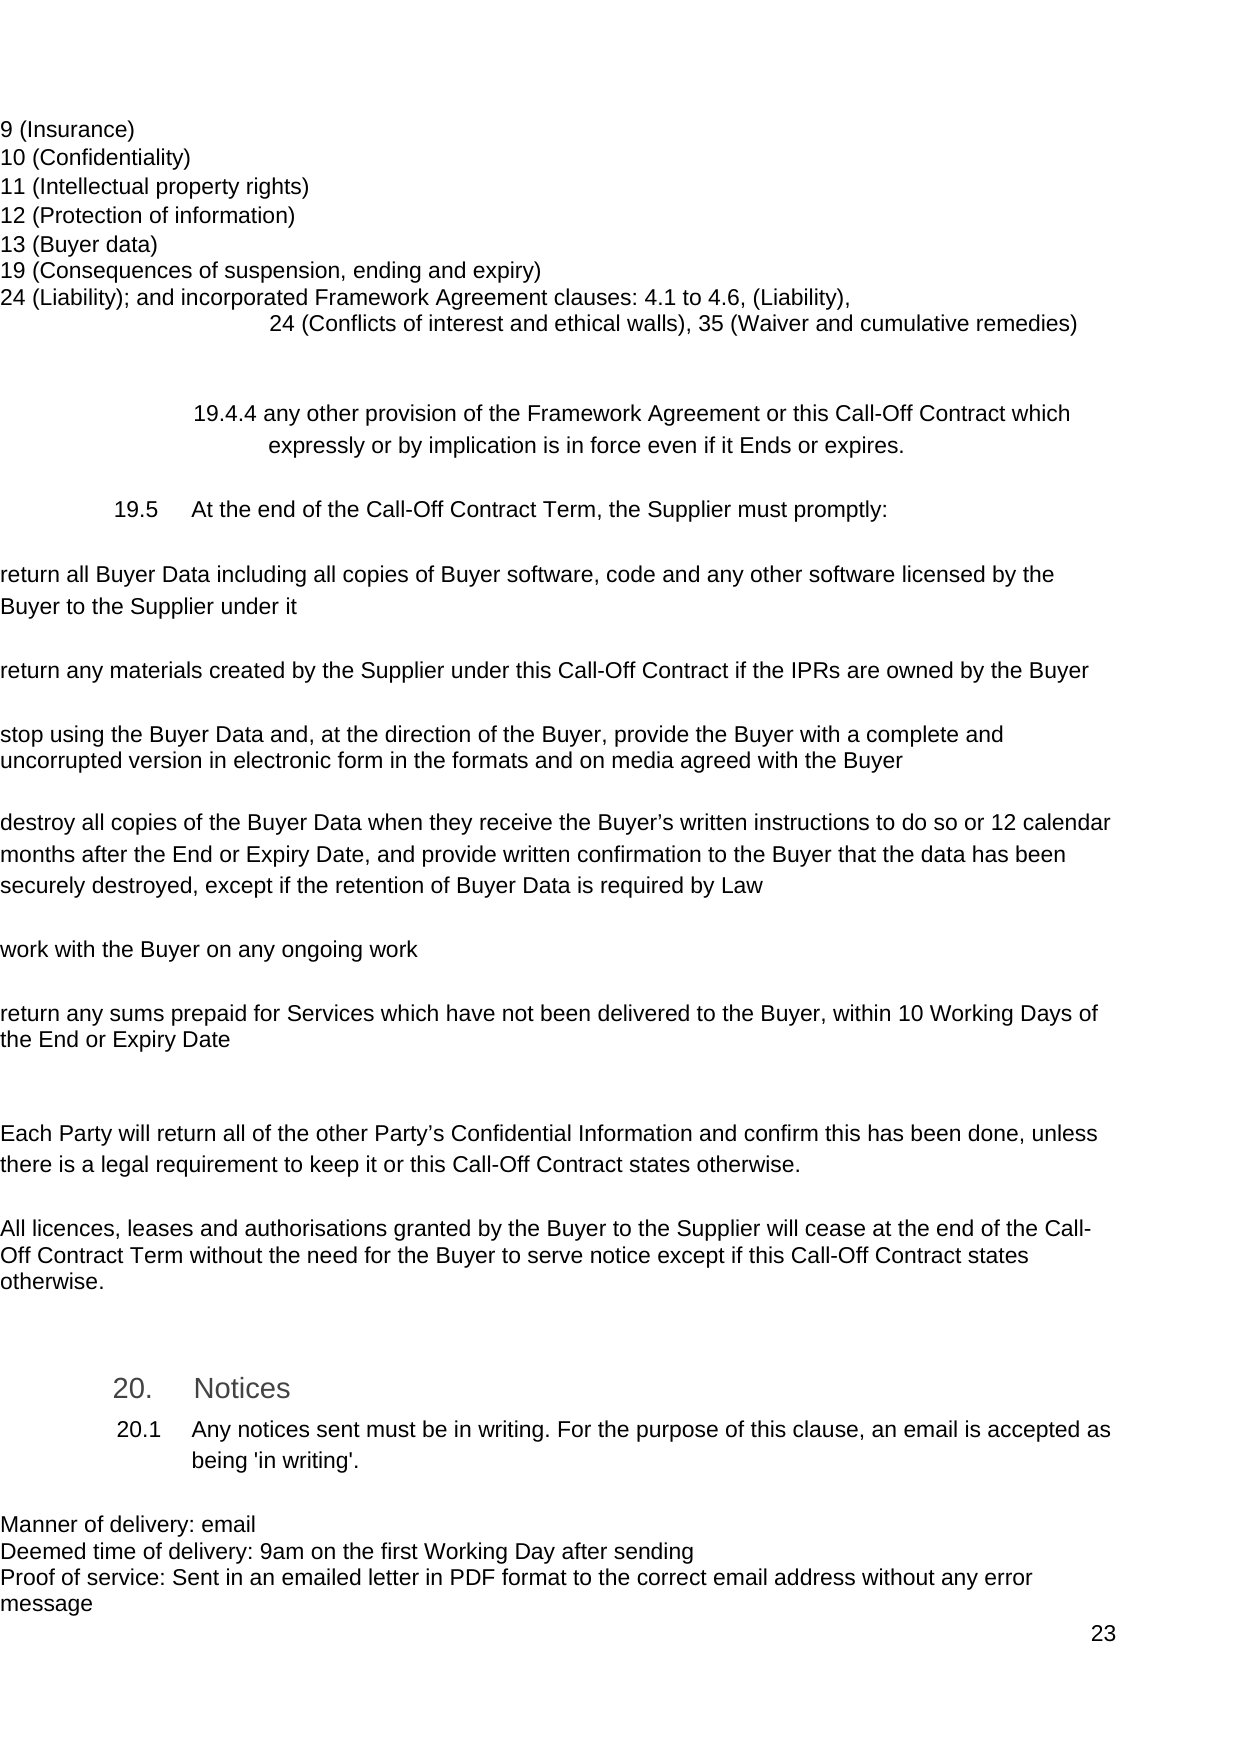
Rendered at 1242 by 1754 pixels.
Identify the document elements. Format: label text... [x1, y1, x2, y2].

list Proof of service: Sent in an emailed letter in PDF format to the correct email address without any error message [0, 1564, 1121, 1617]
text 20.1 Any notices sent must be in writing. For the purpose of this clause, an email is accepted as being 'in writing'. [116, 1416, 1121, 1474]
list 19 (Consequences of suspension, ending and expiry) [0, 257, 1121, 283]
list return any sums prepaid for Services which have not been delivered to the Buyer, within 10 Working Days of the End or Expiry Date [0, 1000, 1121, 1053]
list 10 (Confidentiality) [0, 144, 1121, 171]
list return any materials created by the Supplier under this Call-Off Contract if the IPRs are owned by the Buyer [0, 657, 1121, 683]
list stop using the Buyer Data and, at the direction of the Buyer, provide the Buyer with a complete and uncorrupted version in electronic form in the formats and on media agreed with the Buyer [0, 721, 1121, 773]
text 19.5 At the end of the Call-Off Contract Term, the Supplier must promptly: [0, 495, 1122, 523]
list 12 (Protection of information) [0, 202, 1121, 228]
text 24 (Conflicts of interest and ethical walls), 35 (Waiver and cumulative remedies) [269, 310, 1121, 336]
list return all Buyer Data including all copies of Buyer software, code and any other software licensed by the Buyer to the Supplier under it [0, 561, 1121, 619]
subtitle 20. Notices [0, 1371, 1122, 1405]
list Each Party will return all of the other Party’s Confidential Information and confirm this has been done, unless there is a legal requirement to keep it or this Call-Off Contract states otherwise. [0, 1120, 1121, 1178]
list 24 (Liability); and incorporated Framework Agreement clauses: 4.1 to 4.6, (Liability), [0, 283, 1121, 310]
list All licences, leases and authorisations granted by the Buyer to the Supplier will cease at the end of the Call-Off Contract Term without the need for the Buyer to serve notice except if this Call-Off Contract states otherwise. [0, 1215, 1121, 1294]
list Deemed time of delivery: 9am on the first Working Day after sending [0, 1538, 1121, 1564]
list 13 (Buyer data) [0, 231, 1121, 257]
list 9 (Insurance) [0, 116, 1121, 142]
list 11 (Intellectual property rights) [0, 173, 1121, 199]
list destroy all copies of the Buyer Data when they receive the Buyer’s written instructions to do so or 12 calendar months after the End or Expiry Date, and provide written confirmation to the Buyer that the data has been securely destroyed, except if the retention of Buyer Data is required by Law [0, 809, 1121, 899]
list Manner of delivery: email [0, 1511, 1121, 1538]
list work with the Buyer on any ongoing work [0, 936, 1121, 962]
text 19.4.4 any other provision of the Framework Agreement or this Call-Off Contract which expressly or by implication is in force even if it Ends or expires. [193, 400, 1121, 458]
